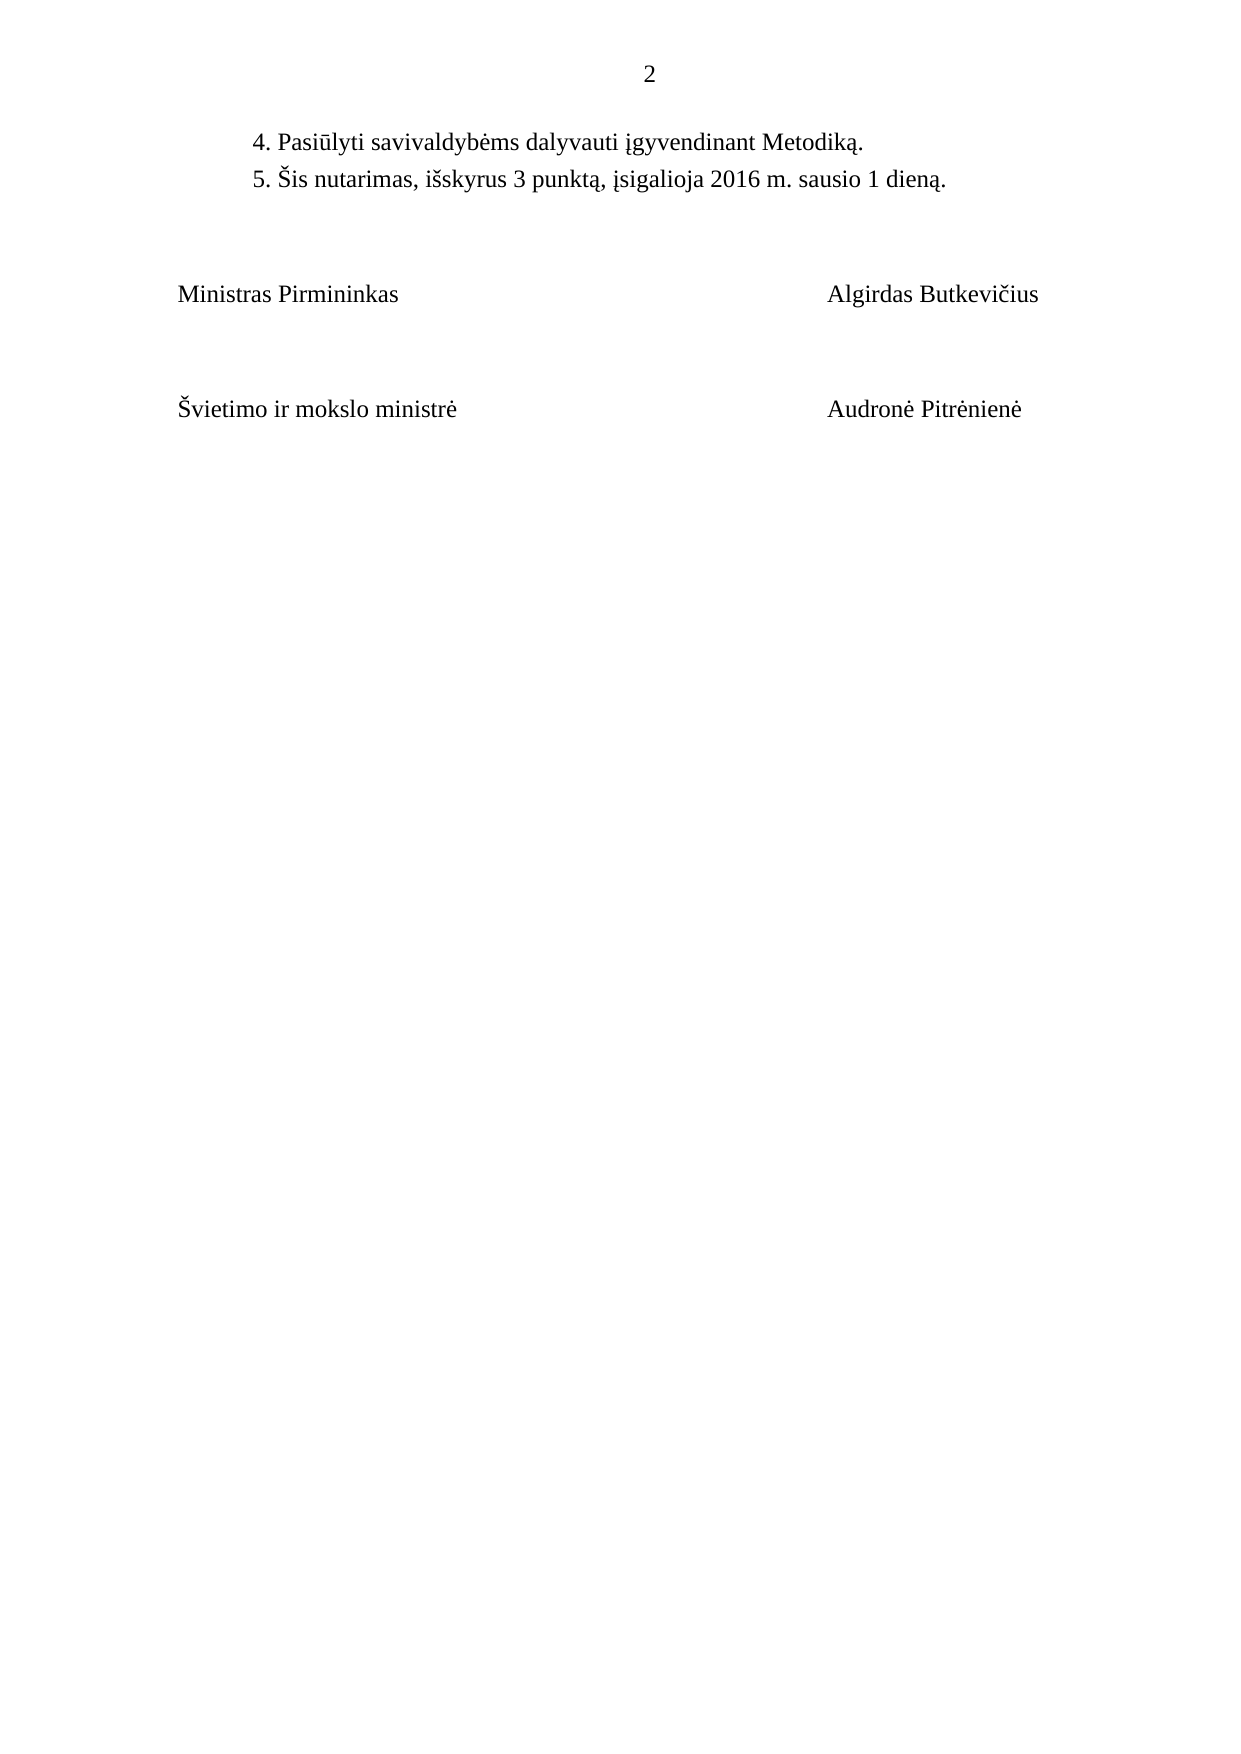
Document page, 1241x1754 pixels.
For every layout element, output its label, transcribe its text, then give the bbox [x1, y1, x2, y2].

text 4. Pasiūlyti savivaldybėms dalyvauti įgyvendinant Metodiką. [177, 118, 1122, 156]
text Ministras Pirmininkas Algirdas Butkevičius [177, 279, 1122, 308]
text Švietimo ir mokslo ministrė Audronė Pitrėnienė [177, 394, 1122, 423]
text 5. Šis nutarimas, išskyrus 3 punktą, įsigalioja 2016 m. sausio 1 dieną. [177, 156, 1122, 193]
